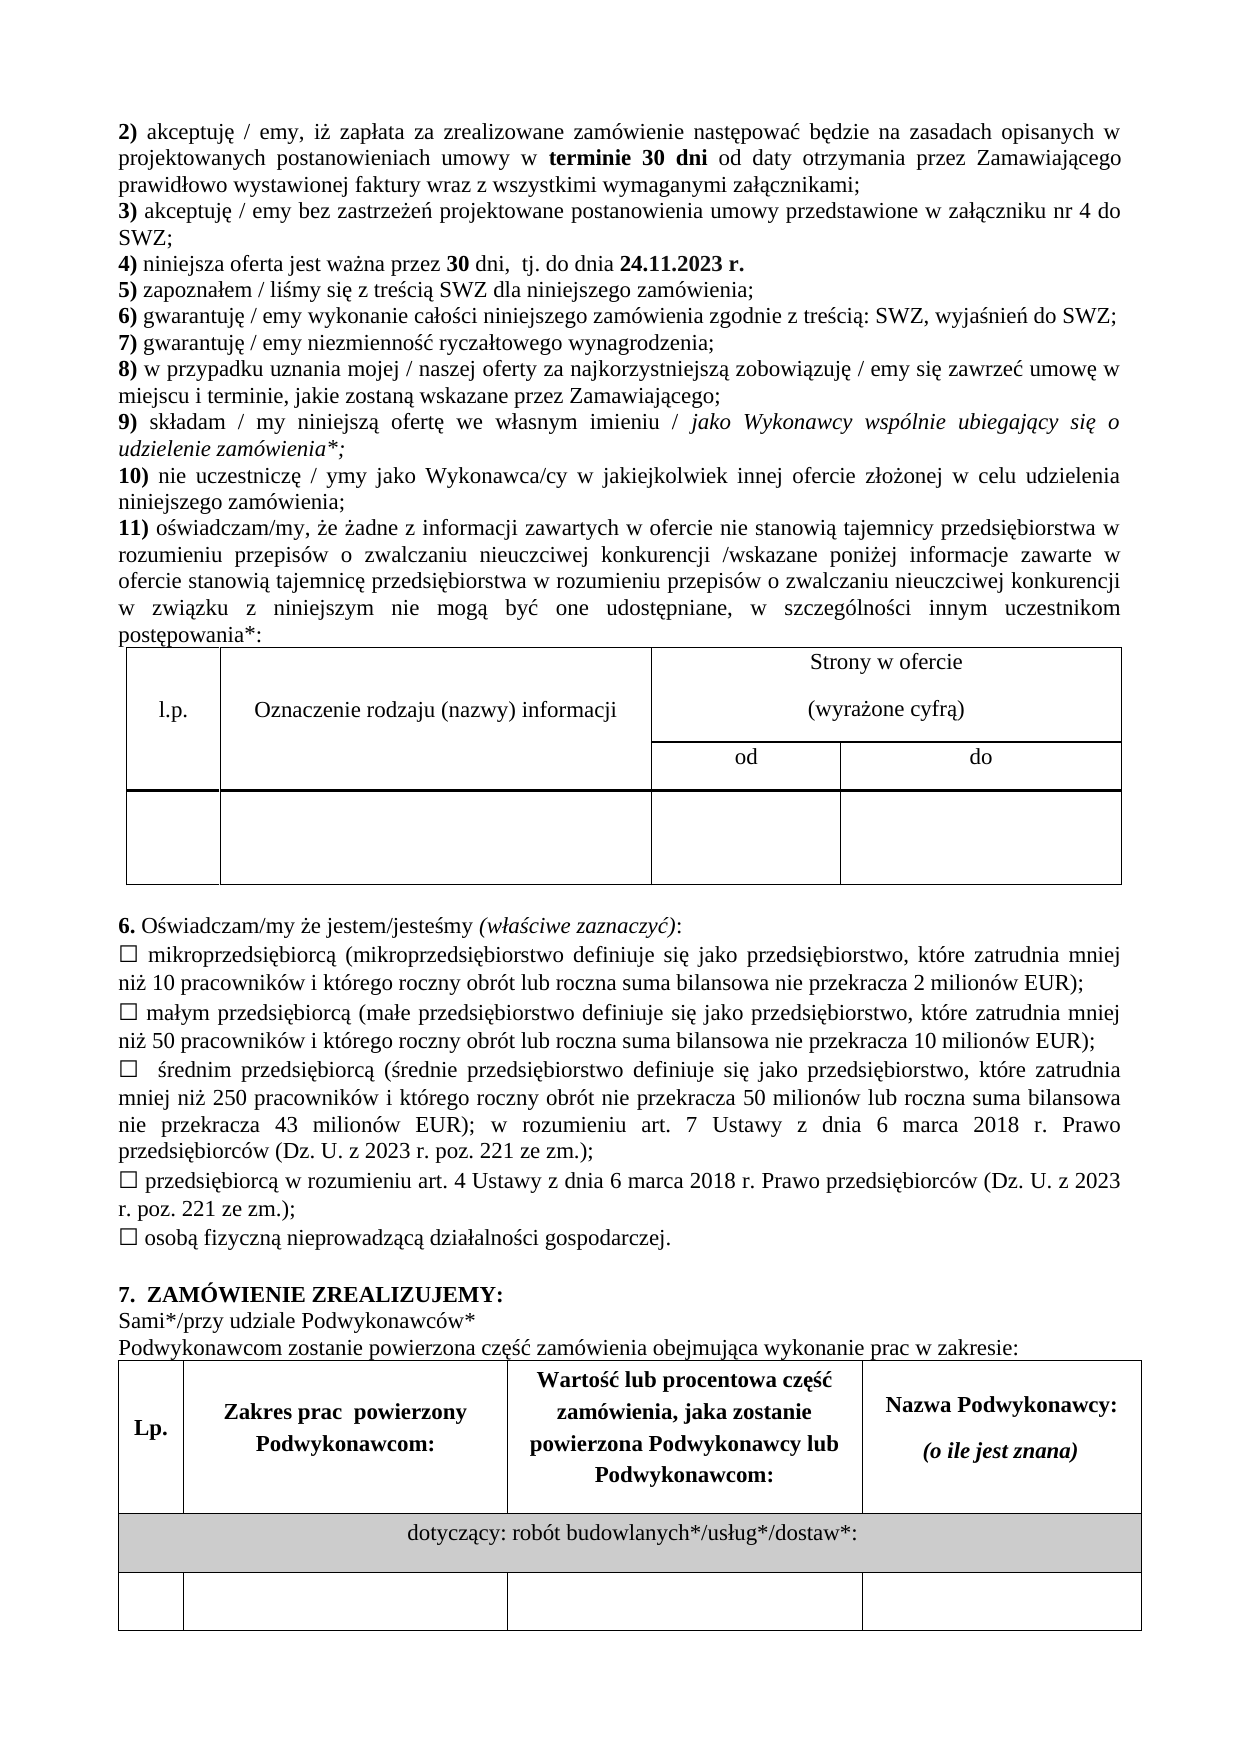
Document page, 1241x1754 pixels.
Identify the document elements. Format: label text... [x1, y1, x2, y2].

text 7. ZAMÓWIENIE ZREALIZUJEMY: [118, 1281, 1122, 1307]
table_header l.p. [127, 648, 219, 789]
table_cell [119, 1573, 183, 1630]
table_cell [184, 1573, 507, 1630]
table_header Oznaczenie rodzaju (nazwy) informacji [221, 648, 651, 789]
text 5) zapoznałem / liśmy się z treścią SWZ dla niniejszego zamówienia; [118, 276, 1122, 303]
table_cell [508, 1573, 861, 1630]
text Podwykonawcom zostanie powierzona część zamówienia obejmująca wykonanie prac w zakresie: [118, 1334, 1122, 1360]
table_cell dotyczący: robót budowlanych*/usług*/dostaw*: [119, 1514, 1141, 1572]
table_cell [841, 792, 1121, 884]
text ☐ mikroprzedsiębiorcą (mikroprzedsiębiorstwo definiuje się jako przedsiębiorstwo, które zatrudnia mniej niż 10 pracowników i którego roczny obrót lub roczna suma bilansowa nie przekracza 2 milionów EUR); [118, 938, 1122, 996]
text 6) gwarantuję / emy wykonanie całości niniejszego zamówienia zgodnie z treścią: SWZ, wyjaśnień do SWZ; [118, 303, 1122, 329]
table_header Strony w ofercie (wyrażone cyfrą) [652, 648, 1121, 741]
text 3) akceptuję / emy bez zastrzeżeń projektowane postanowienia umowy przedstawione w załączniku nr 4 do SWZ; [118, 197, 1122, 250]
table_header Wartość lub procentowa część zamówienia, jaka zostanie powierzona Podwykonawcy lub Podwykonawcom: [508, 1361, 861, 1513]
table_cell [221, 792, 651, 884]
text 9) składam / my niniejszą ofertę we własnym imieniu / jako Wykonawcy wspólnie ubiegający się o udzielenie zamówienia*; [118, 408, 1122, 462]
table_cell [127, 792, 219, 884]
text 10) nie uczestniczę / ymy jako Wykonawca/cy w jakiejkolwiek innej ofercie złożonej w celu udzielenia niniejszego zamówienia; [118, 462, 1122, 514]
text 4) niniejsza oferta jest ważna przez 30 dni, tj. do dnia 24.11.2023 r. [118, 250, 1122, 276]
text ☐ przedsiębiorcą w rozumieniu art. 4 Ustawy z dnia 6 marca 2018 r. Prawo przedsiębiorców (Dz. U. z 2023 r. poz. 221 ze zm.); [118, 1163, 1122, 1221]
text Sami*/przy udziale Podwykonawców* [118, 1307, 1122, 1334]
table_cell [863, 1573, 1141, 1630]
table_cell [652, 792, 840, 884]
table_cell do [841, 743, 1121, 789]
text 7) gwarantuję / emy niezmienność ryczałtowego wynagrodzenia; [118, 329, 1122, 355]
table_header Lp. [119, 1361, 183, 1513]
text ☐ małym przedsiębiorcą (małe przedsiębiorstwo definiuje się jako przedsiębiorstwo, które zatrudnia mniej niż 50 pracowników i którego roczny obrót lub roczna suma bilansowa nie przekracza 10 milionów EUR); [118, 996, 1122, 1053]
text 11) oświadczam/my, że żadne z informacji zawartych w ofercie nie stanowią tajemnicy przedsiębiorstwa w rozumieniu przepisów o zwalczaniu nieuczciwej konkurencji /wskazane poniżej informacje zawarte w ofercie stanowią tajemnicę przedsiębiorstwa w rozumieniu przepisów o zwalczaniu nieuczciwej konkurencji w związku z niniejszym nie mogą być one udostępniane, w szczególności innym uczestnikom postępowania*: [118, 514, 1122, 647]
text 6. Oświadczam/my że jestem/jesteśmy (właściwe zaznaczyć): [118, 912, 1122, 938]
text 2) akceptuję / emy, iż zapłata za zrealizowane zamówienie następować będzie na zasadach opisanych w projektowanych postanowieniach umowy w terminie 30 dni od daty otrzymania przez Zamawiającego prawidłowo wystawionej faktury wraz z wszystkimi wymaganymi załącznikami; [118, 118, 1122, 197]
text ☐ średnim przedsiębiorcą (średnie przedsiębiorstwo definiuje się jako przedsiębiorstwo, które zatrudnia mniej niż 250 pracowników i którego roczny obrót nie przekracza 50 milionów lub roczna suma bilansowa nie przekracza 43 milionów EUR); w rozumieniu art. 7 Ustawy z dnia 6 marca 2018 r. Prawo przedsiębiorców (Dz. U. z 2023 r. poz. 221 ze zm.); [118, 1053, 1122, 1163]
text 8) w przypadku uznania mojej / naszej oferty za najkorzystniejszą zobowiązuję / emy się zawrzeć umowę w miejscu i terminie, jakie zostaną wskazane przez Zamawiającego; [118, 355, 1122, 408]
table_cell od [652, 743, 840, 789]
table_header Zakres prac powierzony Podwykonawcom: [184, 1361, 507, 1513]
table_header Nazwa Podwykonawcy: (o ile jest znana) [863, 1361, 1141, 1513]
text ☐ osobą fizyczną nieprowadzącą działalności gospodarczej. [118, 1221, 1122, 1252]
